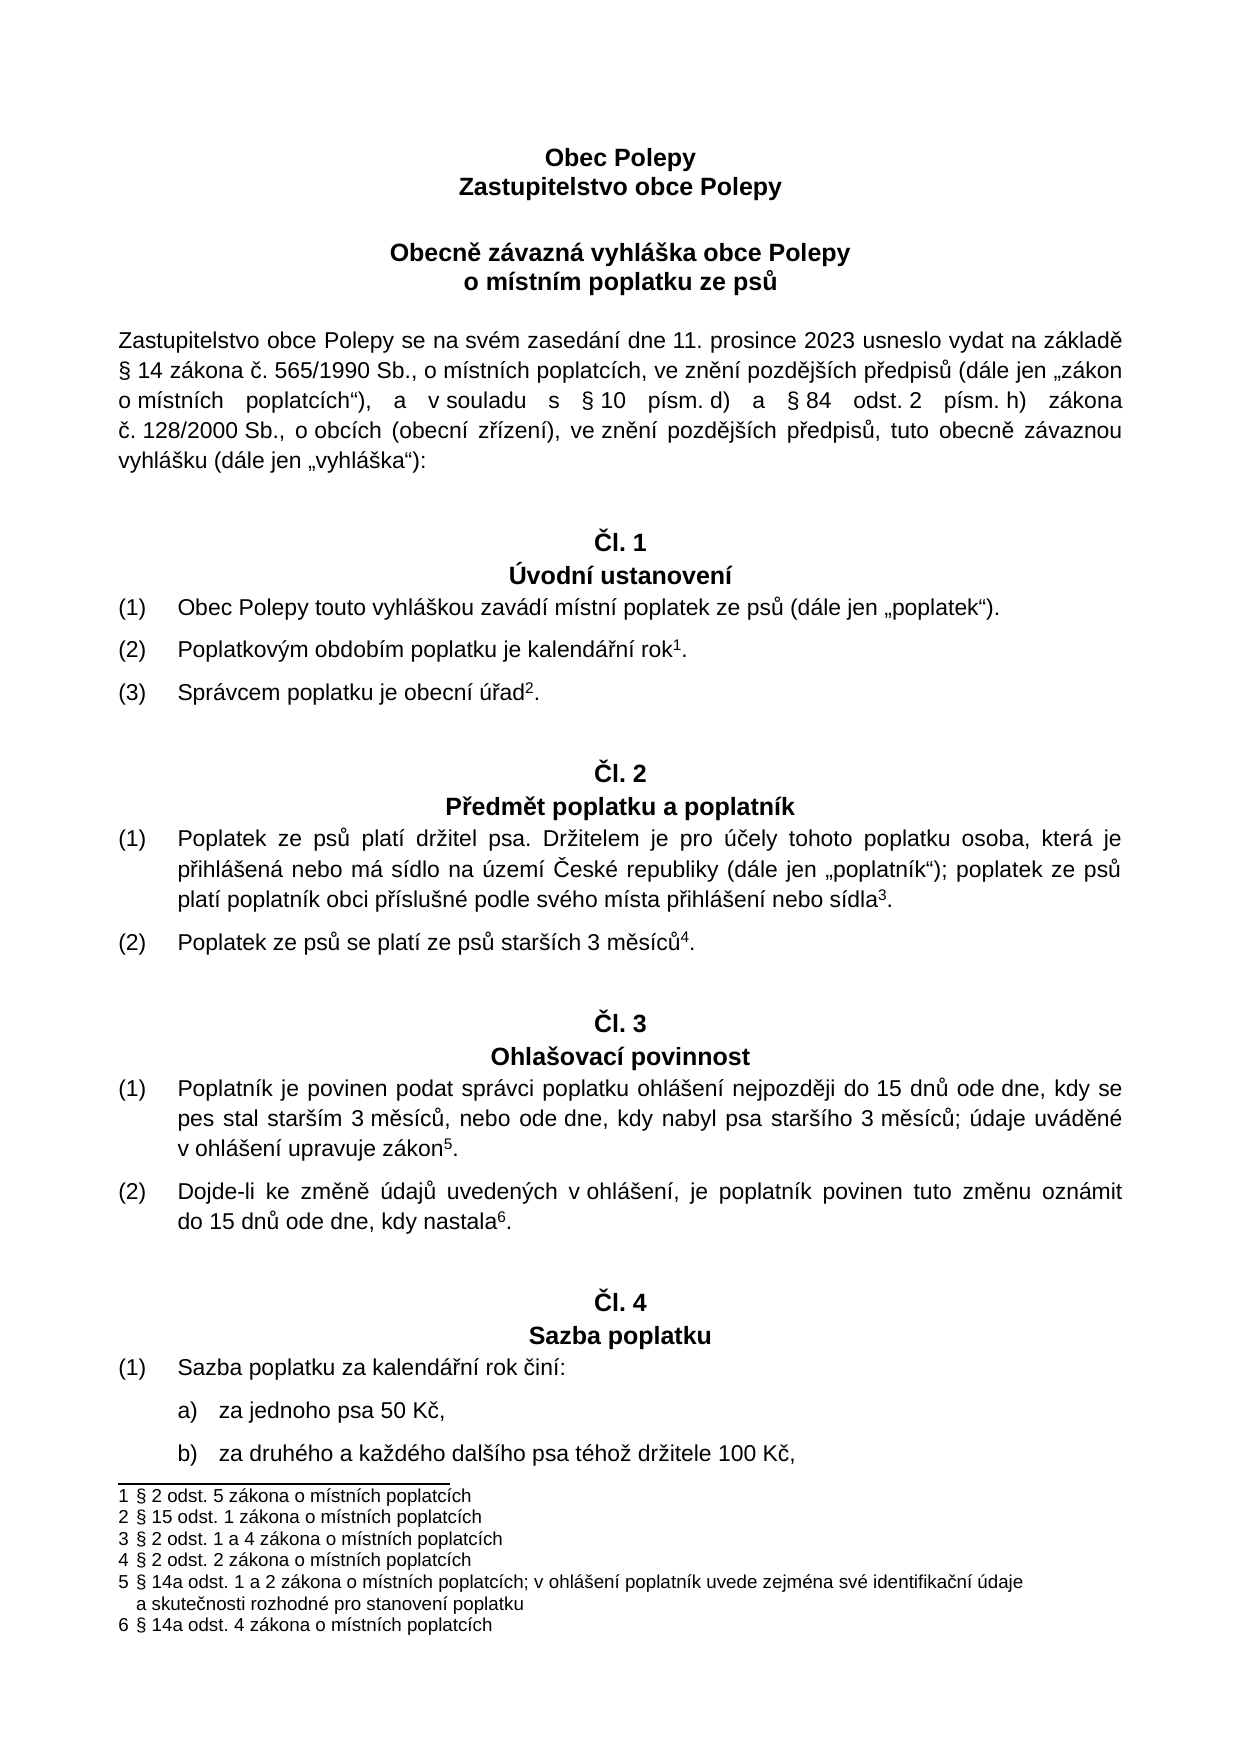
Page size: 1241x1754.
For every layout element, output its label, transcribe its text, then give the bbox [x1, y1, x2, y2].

subtitle Čl. 3 Ohlašovací povinnost [118, 1009, 1122, 1071]
list Obec Polepy touto vyhláškou zavádí místní poplatek ze psů (dále jen „poplatek“). [118, 594, 1122, 620]
list Poplatník je povinen podat správci poplatku ohlášení nejpozději do 15 dnů ode dne, kdy se pes stal starším 3 měsíců, nebo ode dne, kdy nabyl psa staršího 3 měsíců; údaje uváděné v ohlášení upravuje zákon. [118, 1075, 1122, 1162]
list Správcem poplatku je obecní úřad. [118, 679, 1122, 706]
list Poplatkovým obdobím poplatku je kalendářní rok. [118, 636, 1122, 663]
subtitle Obecně závazná vyhláška obce Polepy o místním poplatku ze psů [118, 238, 1122, 295]
subtitle Čl. 2 Předmět poplatku a poplatník [118, 759, 1122, 821]
list Sazba poplatku za kalendářní rok činí: [118, 1354, 1122, 1381]
list za jednoho psa 50 Kč, [177, 1397, 1122, 1423]
list Poplatek ze psů platí držitel psa. Držitelem je pro účely tohoto poplatku osoba, která je přihlášená nebo má sídlo na území České republiky (dále jen „poplatník“); poplatek ze psů platí poplatník obci příslušné podle svého místa přihlášení nebo sídla. [118, 825, 1122, 912]
list § 14a odst. 4 zákona o místních poplatcích [118, 1614, 1122, 1635]
subtitle Čl. 4 Sazba poplatku [118, 1288, 1122, 1350]
subtitle Čl. 1 Úvodní ustanovení [118, 528, 1122, 589]
text Obec Polepy Zastupitelstvo obce Polepy [118, 143, 1122, 201]
list § 2 odst. 1 a 4 zákona o místních poplatcích [118, 1528, 1122, 1549]
list § 15 odst. 1 zákona o místních poplatcích [118, 1506, 1122, 1528]
list Poplatek ze psů se platí ze psů starších 3 měsíců. [118, 928, 1122, 955]
list za druhého a každého dalšího psa téhož držitele 100 Kč, [177, 1440, 1122, 1466]
text Zastupitelstvo obce Polepy se na svém zasedání dne 11. prosince 2023 usneslo vydat na základě § 14 zákona č. 565/1990 Sb., o místních poplatcích, ve znění pozdějších předpisů (dále jen „zákon o místních poplatcích“), a v souladu s § 10 písm. d) a § 84 odst. 2 písm. h) zákona č. 128/2000 Sb., o obcích (obecní zřízení), ve znění pozdějších předpisů, tuto obecně závaznou vyhlášku (dále jen „vyhláška“): [118, 327, 1122, 474]
list § 2 odst. 2 zákona o místních poplatcích [118, 1549, 1122, 1571]
list § 2 odst. 5 zákona o místních poplatcích [118, 1484, 1122, 1506]
list Dojde-li ke změně údajů uvedených v ohlášení, je poplatník povinen tuto změnu oznámit do 15 dnů ode dne, kdy nastala. [118, 1178, 1122, 1234]
list § 14a odst. 1 a 2 zákona o místních poplatcích; v ohlášení poplatník uvede zejména své identifikační údaje a skutečnosti rozhodné pro stanovení poplatku [118, 1571, 1122, 1614]
